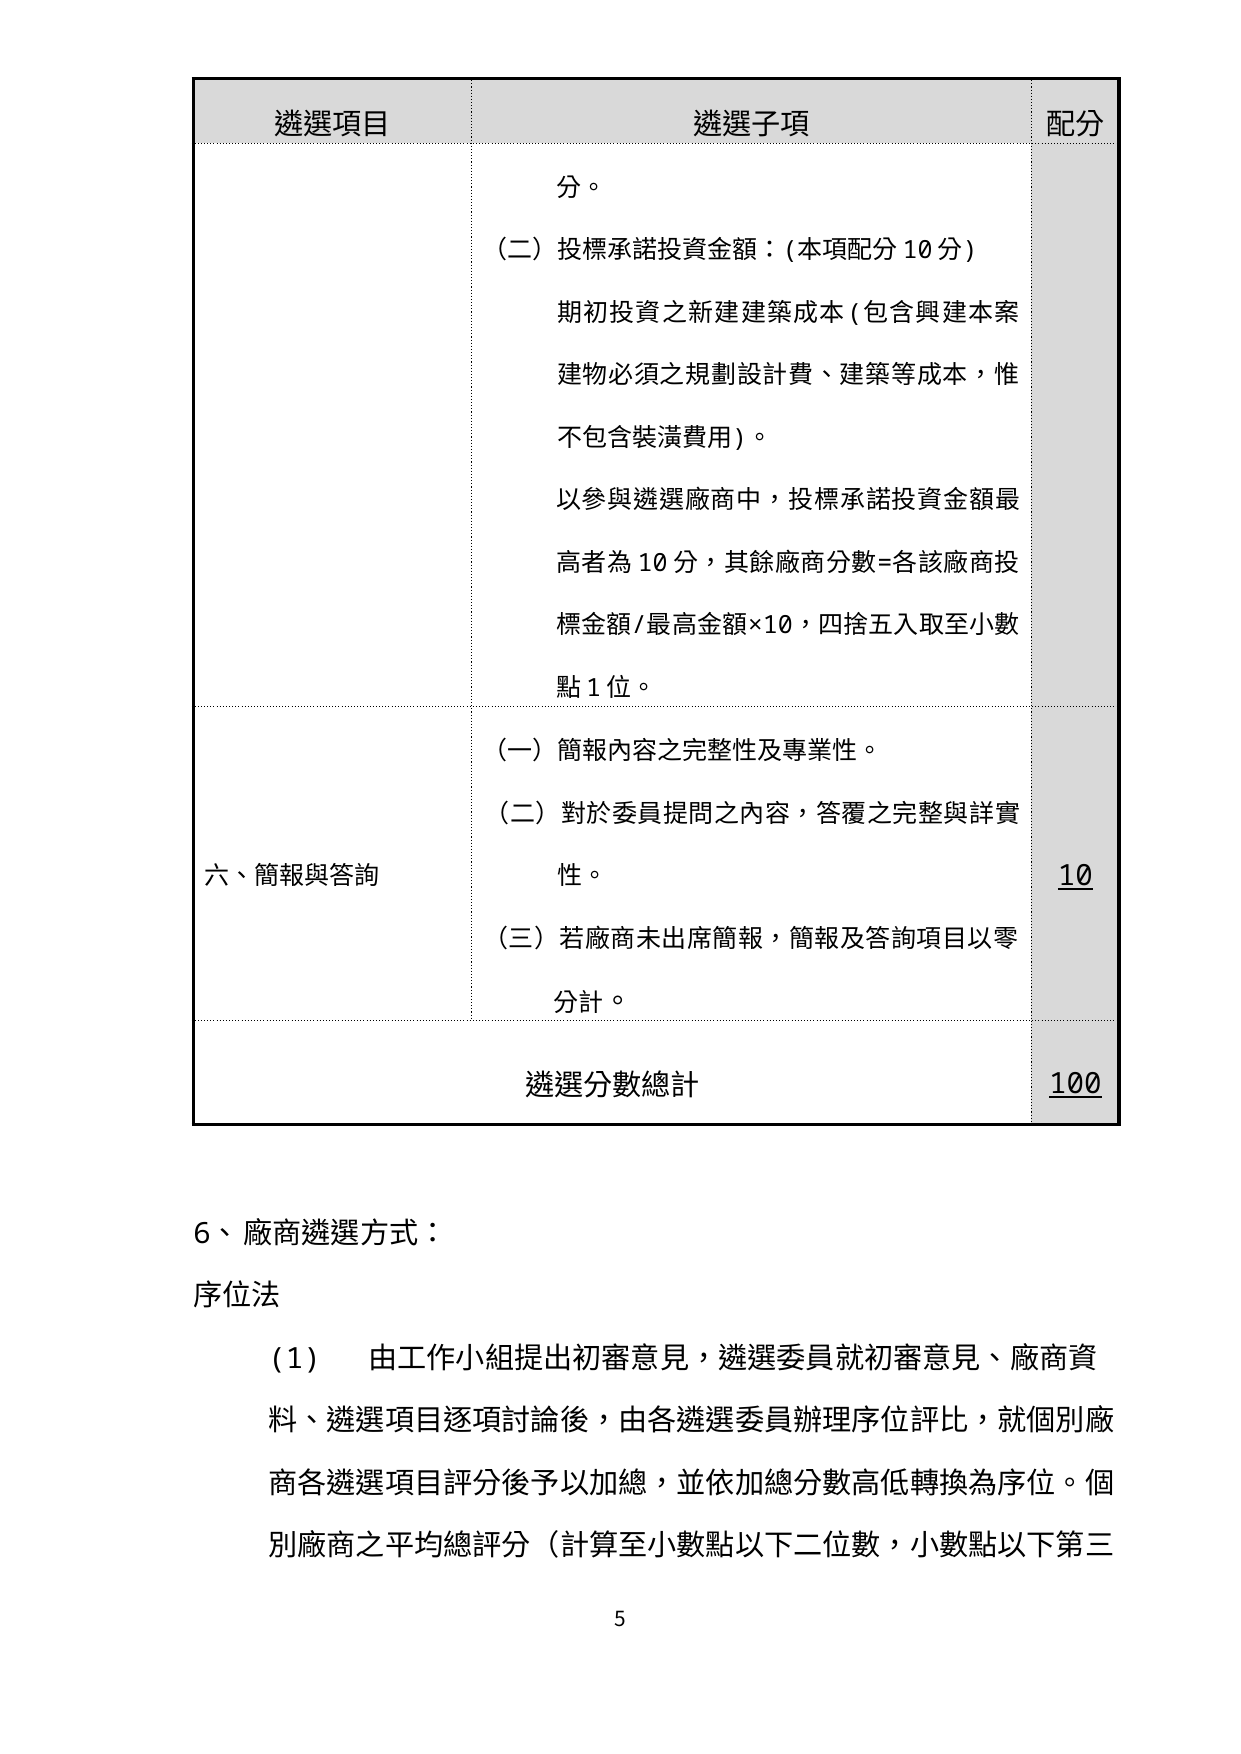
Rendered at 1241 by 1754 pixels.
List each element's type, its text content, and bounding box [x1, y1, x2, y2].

text 序位法 [193, 1251, 1122, 1314]
list 廠商遴選方式： [193, 1189, 1122, 1251]
table_cell [1031, 143, 1117, 706]
table_cell 10 [1031, 706, 1117, 1020]
table_header 配分 [1031, 80, 1117, 143]
table_cell [195, 143, 471, 706]
table_cell 遴選分數總計 [195, 1020, 1031, 1123]
table_cell 六、簡報與答詢 [195, 706, 471, 1020]
table_header 遴選子項 [471, 80, 1031, 143]
list 由工作小組提出初審意見，遴選委員就初審意見、廠商資料、遴選項目逐項討論後，由各遴選委員辦理序位評比，就個別廠商各遴選項目評分後予以加總，並依加總分數高低轉換為序位。個別廠商之平均總評分（計算至小數點以下二位數，小數點以下第三 [268, 1314, 1122, 1564]
table_header 遴選項目 [195, 80, 471, 143]
table_cell （一）簡報內容之完整性及專業性。 （二）對於委員提問之內容，答覆之完整與詳實性。 （三）若廠商未出席簡報，簡報及答詢項目以零分計。 [471, 706, 1031, 1020]
table_cell 分。 （二）投標承諾投資金額：(本項配分10分) 期初投資之新建建築成本(包含興建本案建物必須之規劃設計費、建築等成本，惟不包含裝潢費用)。 以參與遴選廠商中，投標承諾投資金額最高者為10分，其餘廠商分數=各該廠商投標金額/最高金額×10，四捨五入取至小數點1位。 [471, 143, 1031, 706]
table_cell 100 [1031, 1020, 1117, 1123]
